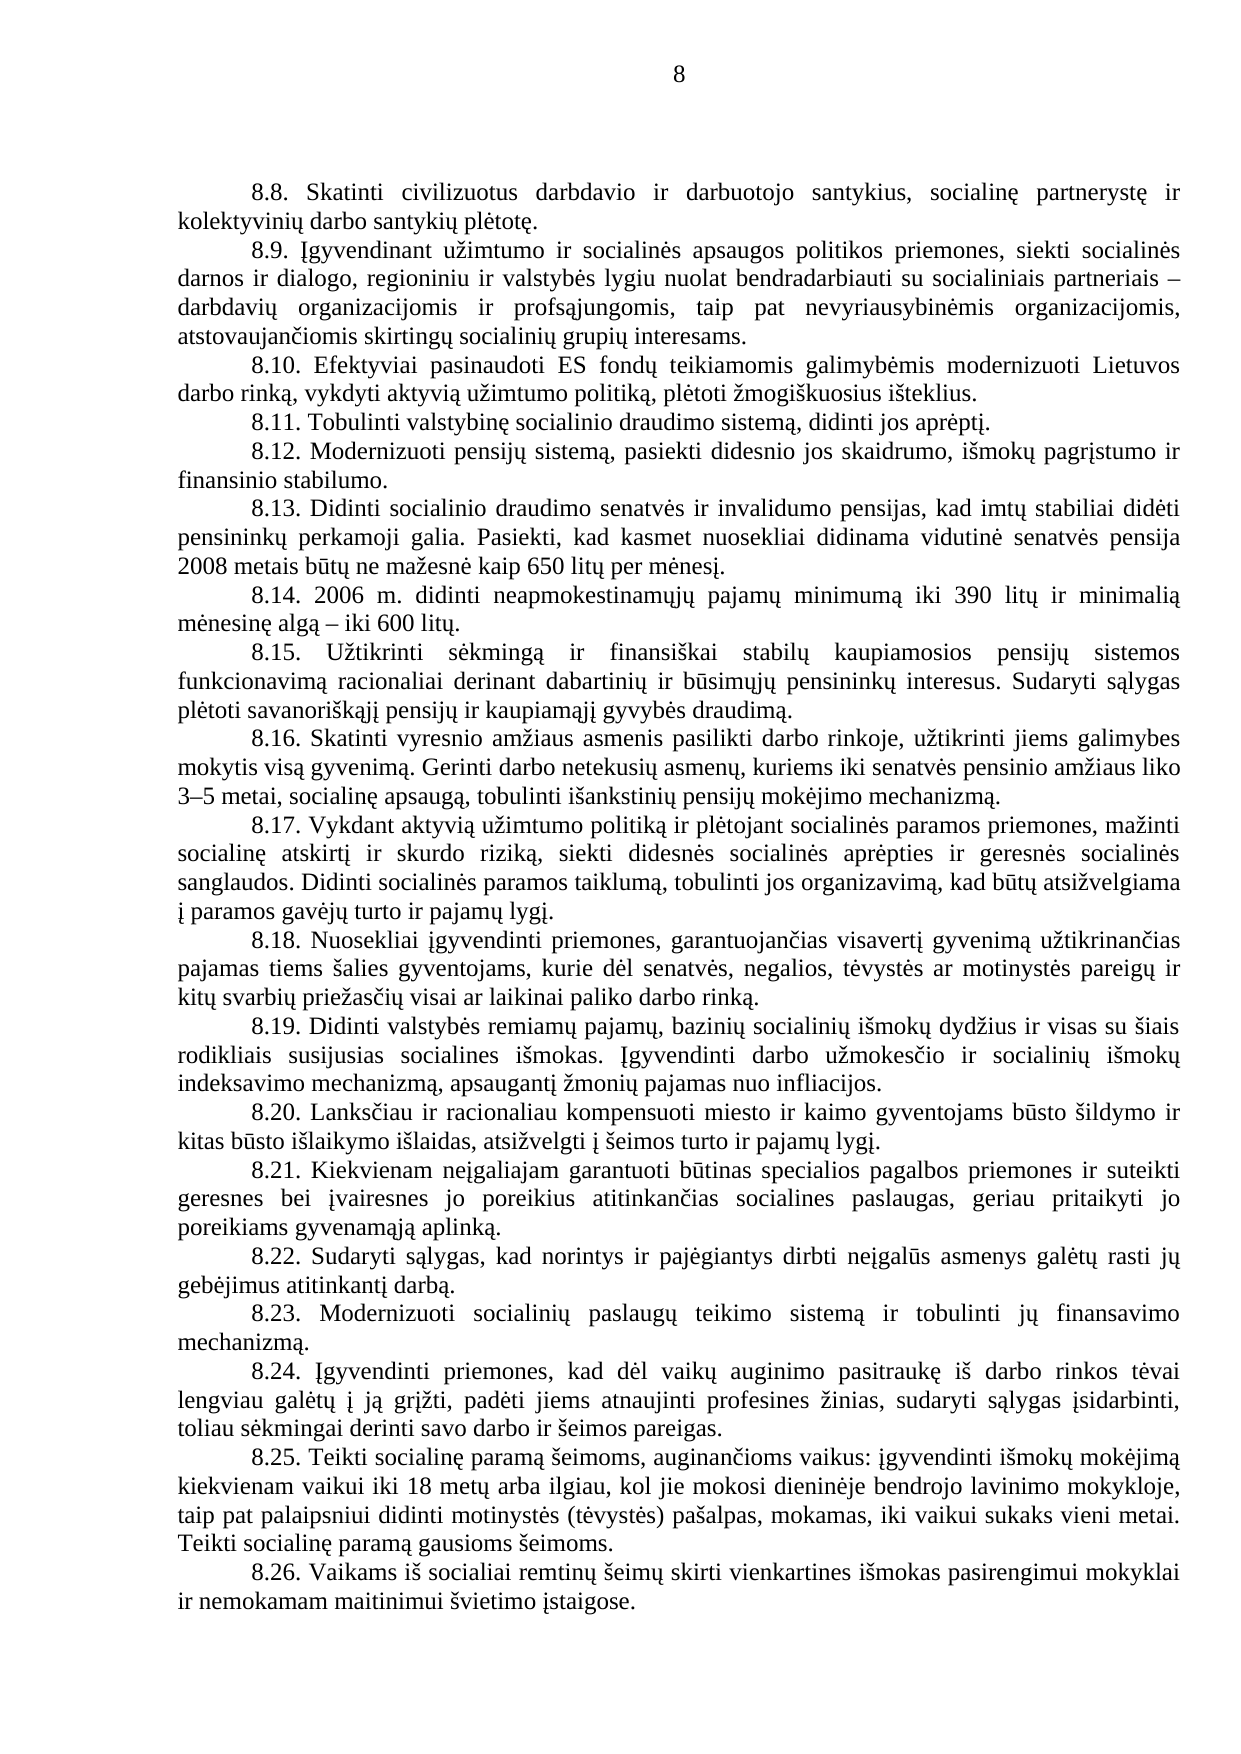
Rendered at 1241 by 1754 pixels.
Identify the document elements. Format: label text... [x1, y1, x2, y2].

text 8.15. Užtikrinti sėkmingą ir finansiškai stabilų kaupiamosios pensijų sistemos funkcionavimą racionaliai derinant dabartinių ir būsimųjų pensininkų interesus. Sudaryti sąlygas plėtoti savanoriškąjį pensijų ir kaupiamąjį gyvybės draudimą. [177, 637, 1181, 723]
text 8.12. Modernizuoti pensijų sistemą, pasiekti didesnio jos skaidrumo, išmokų pagrįstumo ir finansinio stabilumo. [177, 436, 1181, 493]
text 8.16. Skatinti vyresnio amžiaus asmenis pasilikti darbo rinkoje, užtikrinti jiems galimybes mokytis visą gyvenimą. Gerinti darbo netekusių asmenų, kuriems iki senatvės pensinio amžiaus liko 3–5 metai, socialinę apsaugą, tobulinti išankstinių pensijų mokėjimo mechanizmą. [177, 723, 1181, 810]
text 8.13. Didinti socialinio draudimo senatvės ir invalidumo pensijas, kad imtų stabiliai didėti pensininkų perkamoji galia. Pasiekti, kad kasmet nuosekliai didinama vidutinė senatvės pensija 2008 metais būtų ne mažesnė kaip 650 litų per mėnesį. [177, 493, 1181, 580]
text 8.22. Sudaryti sąlygas, kad norintys ir pajėgiantys dirbti neįgalūs asmenys galėtų rasti jų gebėjimus atitinkantį darbą. [177, 1241, 1181, 1298]
text 8.20. Lanksčiau ir racionaliau kompensuoti miesto ir kaimo gyventojams būsto šildymo ir kitas būsto išlaikymo išlaidas, atsižvelgti į šeimos turto ir pajamų lygį. [177, 1097, 1181, 1155]
text 8.24. Įgyvendinti priemones, kad dėl vaikų auginimo pasitraukę iš darbo rinkos tėvai lengviau galėtų į ją grįžti, padėti jiems atnaujinti profesines žinias, sudaryti sąlygas įsidarbinti, toliau sėkmingai derinti savo darbo ir šeimos pareigas. [177, 1356, 1181, 1442]
text 8.17. Vykdant aktyvią užimtumo politiką ir plėtojant socialinės paramos priemones, mažinti socialinę atskirtį ir skurdo riziką, siekti didesnės socialinės aprėpties ir geresnės socialinės sanglaudos. Didinti socialinės paramos taiklumą, tobulinti jos organizavimą, kad būtų atsižvelgiama į paramos gavėjų turto ir pajamų lygį. [177, 810, 1181, 925]
text 8.23. Modernizuoti socialinių paslaugų teikimo sistemą ir tobulinti jų finansavimo mechanizmą. [177, 1298, 1181, 1356]
text 8.8. Skatinti civilizuotus darbdavio ir darbuotojo santykius, socialinę partnerystę ir kolektyvinių darbo santykių plėtotę. [177, 177, 1181, 235]
text 8.10. Efektyviai pasinaudoti ES fondų teikiamomis galimybėmis modernizuoti Lietuvos darbo rinką, vykdyti aktyvią užimtumo politiką, plėtoti žmogiškuosius išteklius. [177, 350, 1181, 407]
text 8.11. Tobulinti valstybinę socialinio draudimo sistemą, didinti jos aprėptį. [177, 407, 1181, 436]
text 8.19. Didinti valstybės remiamų pajamų, bazinių socialinių išmokų dydžius ir visas su šiais rodikliais susijusias socialines išmokas. Įgyvendinti darbo užmokesčio ir socialinių išmokų indeksavimo mechanizmą, apsaugantį žmonių pajamas nuo infliacijos. [177, 1011, 1181, 1097]
text 8.18. Nuosekliai įgyvendinti priemones, garantuojančias visavertį gyvenimą užtikrinančias pajamas tiems šalies gyventojams, kurie dėl senatvės, negalios, tėvystės ar motinystės pareigų ir kitų svarbių priežasčių visai ar laikinai paliko darbo rinką. [177, 925, 1181, 1011]
text 8.25. Teikti socialinę paramą šeimoms, auginančioms vaikus: įgyvendinti išmokų mokėjimą kiekvienam vaikui iki 18 metų arba ilgiau, kol jie mokosi dieninėje bendrojo lavinimo mokykloje, taip pat palaipsniui didinti motinystės (tėvystės) pašalpas, mokamas, iki vaikui sukaks vieni metai. Teikti socialinę paramą gausioms šeimoms. [177, 1442, 1181, 1557]
text 8.26. Vaikams iš socialiai remtinų šeimų skirti vienkartines išmokas pasirengimui mokyklai ir nemokamam maitinimui švietimo įstaigose. [177, 1557, 1181, 1615]
text 8.14. 2006 m. didinti neapmokestinamųjų pajamų minimumą iki 390 litų ir minimalią mėnesinę algą – iki 600 litų. [177, 580, 1181, 637]
text 8.9. Įgyvendinant užimtumo ir socialinės apsaugos politikos priemones, siekti socialinės darnos ir dialogo, regioniniu ir valstybės lygiu nuolat bendradarbiauti su socialiniais partneriais – darbdavių organizacijomis ir profsąjungomis, taip pat nevyriausybinėmis organizacijomis, atstovaujančiomis skirtingų socialinių grupių interesams. [177, 235, 1181, 350]
text 8.21. Kiekvienam neįgaliajam garantuoti būtinas specialios pagalbos priemones ir suteikti geresnes bei įvairesnes jo poreikius atitinkančias socialines paslaugas, geriau pritaikyti jo poreikiams gyvenamąją aplinką. [177, 1155, 1181, 1241]
